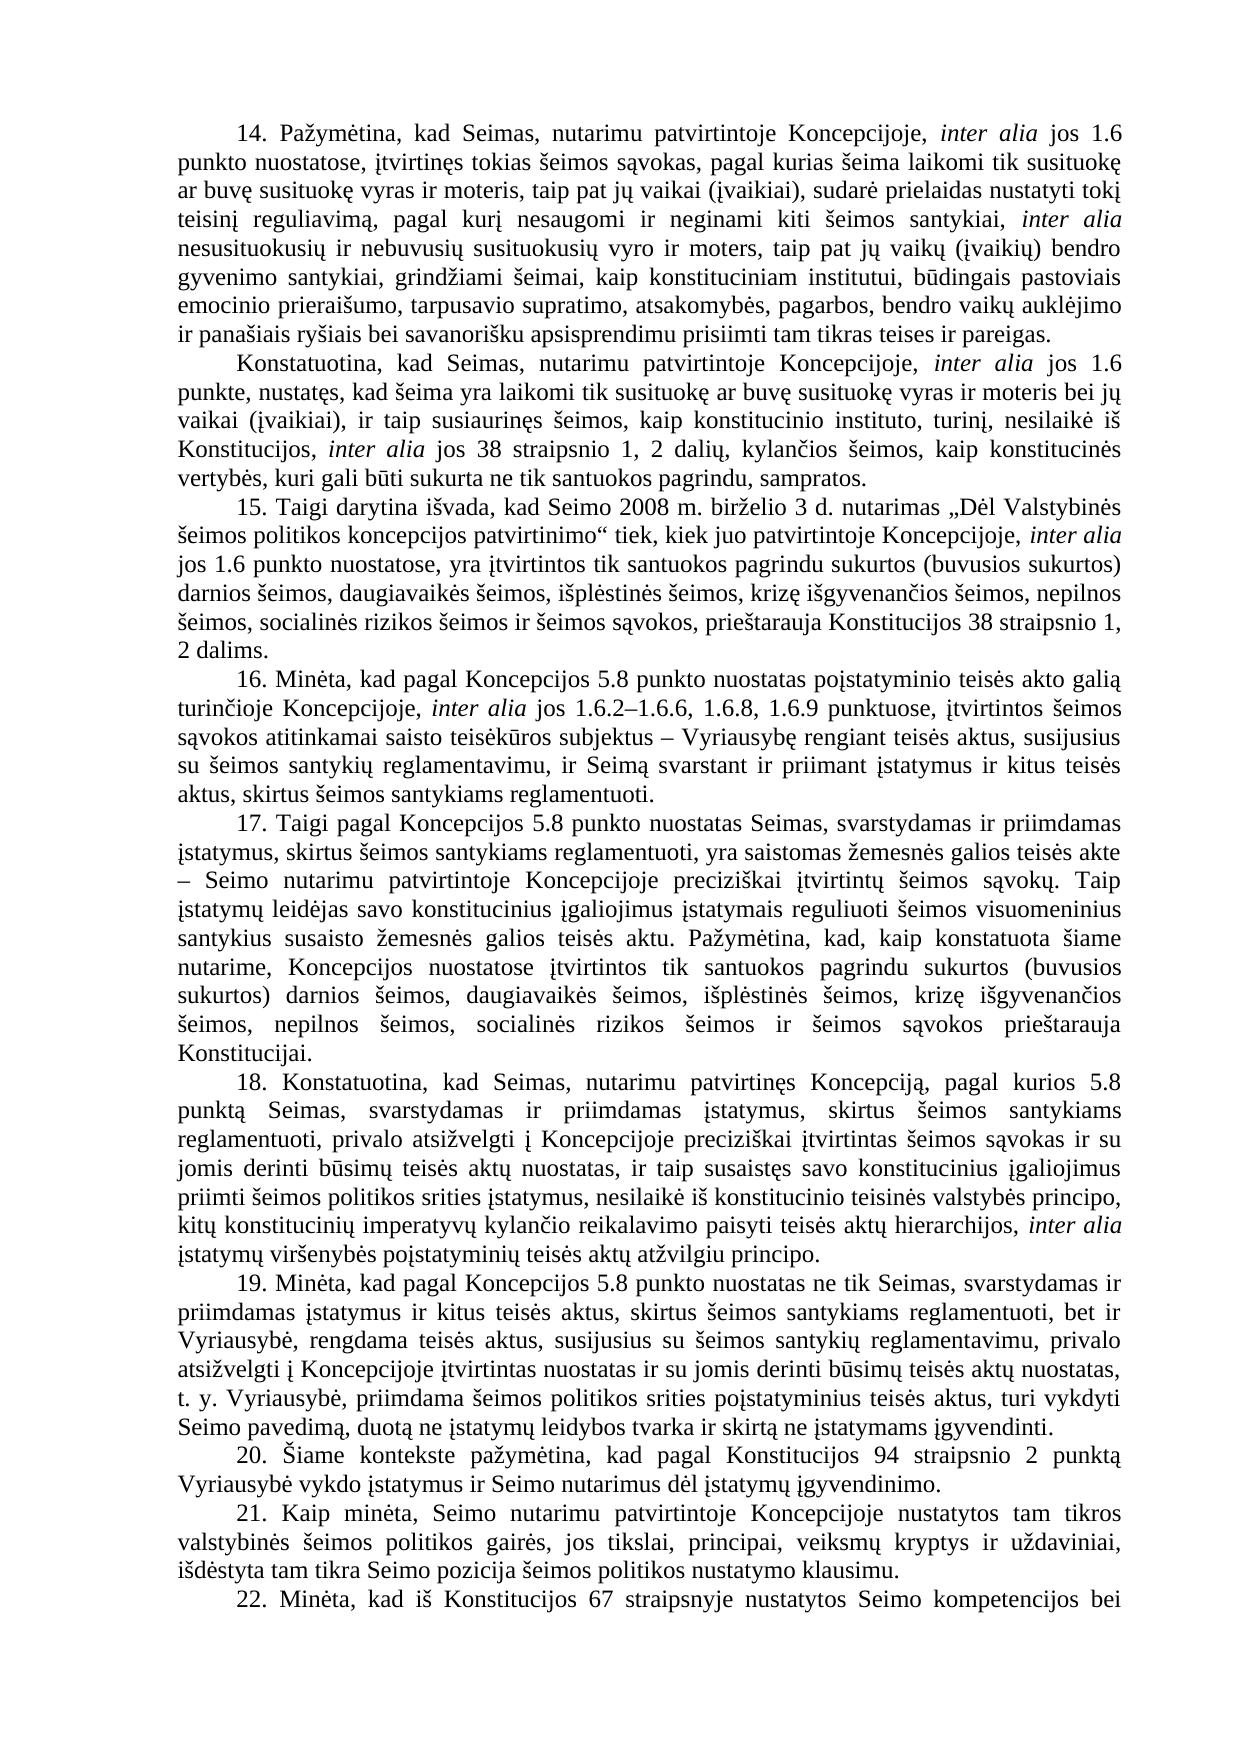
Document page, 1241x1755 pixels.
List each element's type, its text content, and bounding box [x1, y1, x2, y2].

text 21. Kaip minėta, Seimo nutarimu patvirtintoje Koncepcijoje nustatytos tam tikros valstybinės šeimos politikos gairės, jos tikslai, principai, veiksmų kryptys ir uždaviniai, išdėstyta tam tikra Seimo pozicija šeimos politikos nustatymo klausimu. [177, 1498, 1122, 1584]
text 18. Konstatuotina, kad Seimas, nutarimu patvirtinęs Koncepciją, pagal kurios 5.8 punktą Seimas, svarstydamas ir priimdamas įstatymus, skirtus šeimos santykiams reglamentuoti, privalo atsižvelgti į Koncepcijoje preciziškai įtvirtintas šeimos sąvokas ir su jomis derinti būsimų teisės aktų nuostatas, ir taip susaistęs savo konstitucinius įgaliojimus priimti šeimos politikos srities įstatymus, nesilaikė iš konstitucinio teisinės valstybės principo, kitų konstitucinių imperatyvų kylančio reikalavimo paisyti teisės aktų hierarchijos, inter alia įstatymų viršenybės poįstatyminių teisės aktų atžvilgiu principo. [177, 1067, 1122, 1268]
text 16. Minėta, kad pagal Koncepcijos 5.8 punkto nuostatas poįstatyminio teisės akto galią turinčioje Koncepcijoje, inter alia jos 1.6.2–1.6.6, 1.6.8, 1.6.9 punktuose, įtvirtintos šeimos sąvokos atitinkamai saisto teisėkūros subjektus – Vyriausybę rengiant teisės aktus, susijusius su šeimos santykių reglamentavimu, ir Seimą svarstant ir priimant įstatymus ir kitus teisės aktus, skirtus šeimos santykiams reglamentuoti. [177, 664, 1122, 808]
text 17. Taigi pagal Koncepcijos 5.8 punkto nuostatas Seimas, svarstydamas ir priimdamas įstatymus, skirtus šeimos santykiams reglamentuoti, yra saistomas žemesnės galios teisės akte – Seimo nutarimu patvirtintoje Koncepcijoje preciziškai įtvirtintų šeimos sąvokų. Taip įstatymų leidėjas savo konstitucinius įgaliojimus įstatymais reguliuoti šeimos visuomeninius santykius susaisto žemesnės galios teisės aktu. Pažymėtina, kad, kaip konstatuota šiame nutarime, Koncepcijos nuostatose įtvirtintos tik santuokos pagrindu sukurtos (buvusios sukurtos) darnios šeimos, daugiavaikės šeimos, išplėstinės šeimos, krizę išgyvenančios šeimos, nepilnos šeimos, socialinės rizikos šeimos ir šeimos sąvokos prieštarauja Konstitucijai. [177, 808, 1122, 1067]
text 19. Minėta, kad pagal Koncepcijos 5.8 punkto nuostatas ne tik Seimas, svarstydamas ir priimdamas įstatymus ir kitus teisės aktus, skirtus šeimos santykiams reglamentuoti, bet ir Vyriausybė, rengdama teisės aktus, susijusius su šeimos santykių reglamentavimu, privalo atsižvelgti į Koncepcijoje įtvirtintas nuostatas ir su jomis derinti būsimų teisės aktų nuostatas, t. y. Vyriausybė, priimdama šeimos politikos srities poįstatyminius teisės aktus, turi vykdyti Seimo pavedimą, duotą ne įstatymų leidybos tvarka ir skirtą ne įstatymams įgyvendinti. [177, 1268, 1122, 1441]
text 20. Šiame kontekste pažymėtina, kad pagal Konstitucijos 94 straipsnio 2 punktą Vyriausybė vykdo įstatymus ir Seimo nutarimus dėl įstatymų įgyvendinimo. [177, 1441, 1122, 1498]
text Konstatuotina, kad Seimas, nutarimu patvirtintoje Koncepcijoje, inter alia jos 1.6 punkte, nustatęs, kad šeima yra laikomi tik susituokę ar buvę susituokę vyras ir moteris bei jų vaikai (įvaikiai), ir taip susiaurinęs šeimos, kaip konstitucinio instituto, turinį, nesilaikė iš Konstitucijos, inter alia jos 38 straipsnio 1, 2 dalių, kylančios šeimos, kaip konstitucinės vertybės, kuri gali būti sukurta ne tik santuokos pagrindu, sampratos. [177, 348, 1122, 492]
text 14. Pažymėtina, kad Seimas, nutarimu patvirtintoje Koncepcijoje, inter alia jos 1.6 punkto nuostatose, įtvirtinęs tokias šeimos sąvokas, pagal kurias šeima laikomi tik susituokę ar buvę susituokę vyras ir moteris, taip pat jų vaikai (įvaikiai), sudarė prielaidas nustatyti tokį teisinį reguliavimą, pagal kurį nesaugomi ir neginami kiti šeimos santykiai, inter alia nesusituokusių ir nebuvusių susituokusių vyro ir moters, taip pat jų vaikų (įvaikių) bendro gyvenimo santykiai, grindžiami šeimai, kaip konstituciniam institutui, būdingais pastoviais emocinio prieraišumo, tarpusavio supratimo, atsakomybės, pagarbos, bendro vaikų auklėjimo ir panašiais ryšiais bei savanorišku apsisprendimu prisiimti tam tikras teises ir pareigas. [177, 118, 1122, 348]
text 22. Minėta, kad iš Konstitucijos 67 straipsnyje nustatytos Seimo kompetencijos bei [177, 1584, 1122, 1613]
text 15. Taigi darytina išvada, kad Seimo 2008 m. birželio 3 d. nutarimas „Dėl Valstybinės šeimos politikos koncepcijos patvirtinimo“ tiek, kiek juo patvirtintoje Koncepcijoje, inter alia jos 1.6 punkto nuostatose, yra įtvirtintos tik santuokos pagrindu sukurtos (buvusios sukurtos) darnios šeimos, daugiavaikės šeimos, išplėstinės šeimos, krizę išgyvenančios šeimos, nepilnos šeimos, socialinės rizikos šeimos ir šeimos sąvokos, prieštarauja Konstitucijos 38 straipsnio 1, 2 dalims. [177, 492, 1122, 664]
